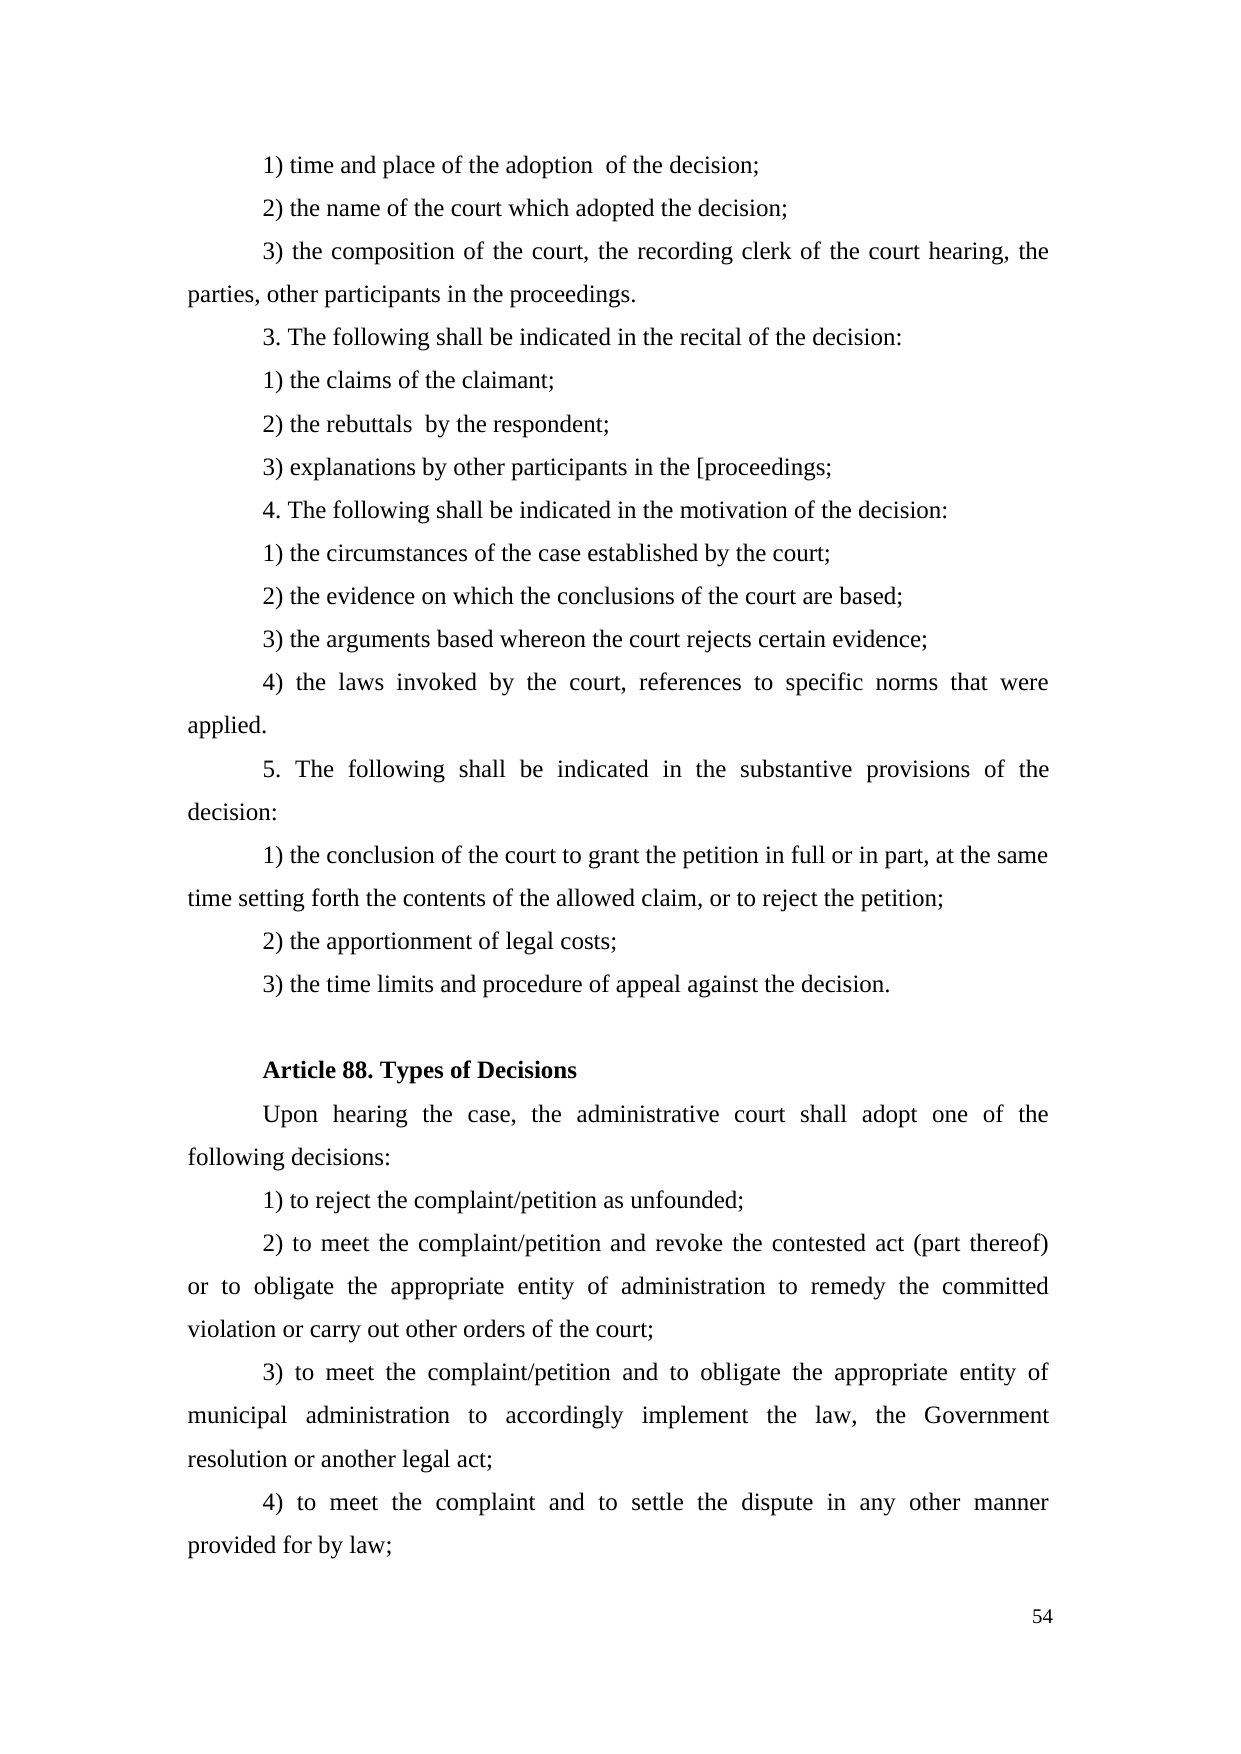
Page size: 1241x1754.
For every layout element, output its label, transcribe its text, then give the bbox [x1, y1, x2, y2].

text 1) the conclusion of the court to grant the petition in full or in part, at the same time setting forth the contents of the allowed claim, or to reject the petition; [187, 840, 1050, 912]
text 2) the rebuttals by the respondent; [187, 409, 1050, 437]
text 3) the time limits and procedure of appeal against the decision. [187, 969, 1050, 998]
text 2) the name of the court which adopted the decision; [187, 193, 1050, 222]
text 1) the circumstances of the case established by the court; [187, 538, 1050, 567]
text 2) the evidence on which the conclusions of the court are based; [187, 581, 1050, 610]
text Upon hearing the case, the administrative court shall adopt one of the following decisions: [187, 1099, 1050, 1171]
text Article 88. Types of Decisions [187, 1056, 1050, 1084]
text 5. The following shall be indicated in the substantive provisions of the decision: [187, 754, 1050, 826]
text 3. The following shall be indicated in the recital of the decision: [187, 322, 1050, 351]
text 4) the laws invoked by the court, references to specific norms that were applied. [187, 667, 1050, 739]
text 3) the composition of the court, the recording clerk of the court hearing, the parties, other participants in the proceedings. [187, 236, 1050, 308]
text 3) to meet the complaint/petition and to obligate the appropriate entity of municipal administration to accordingly implement the law, the Government resolution or another legal act; [187, 1357, 1050, 1472]
text 1) the claims of the claimant; [187, 366, 1050, 394]
text 2) the apportionment of legal costs; [187, 926, 1050, 955]
text 1) to reject the complaint/petition as unfounded; [187, 1185, 1050, 1214]
text 2) to meet the complaint/petition and revoke the contested act (part thereof) or to obligate the appropriate entity of administration to remedy the committed violation or carry out other orders of the court; [187, 1228, 1050, 1343]
text 3) the arguments based whereon the court rejects certain evidence; [187, 624, 1050, 653]
text 4) to meet the complaint and to settle the dispute in any other manner provided for by law; [187, 1487, 1050, 1559]
text 4. The following shall be indicated in the motivation of the decision: [187, 495, 1050, 524]
text 3) explanations by other participants in the [proceedings; [187, 452, 1050, 481]
text 1) time and place of the adoption of the decision; [187, 150, 1050, 179]
